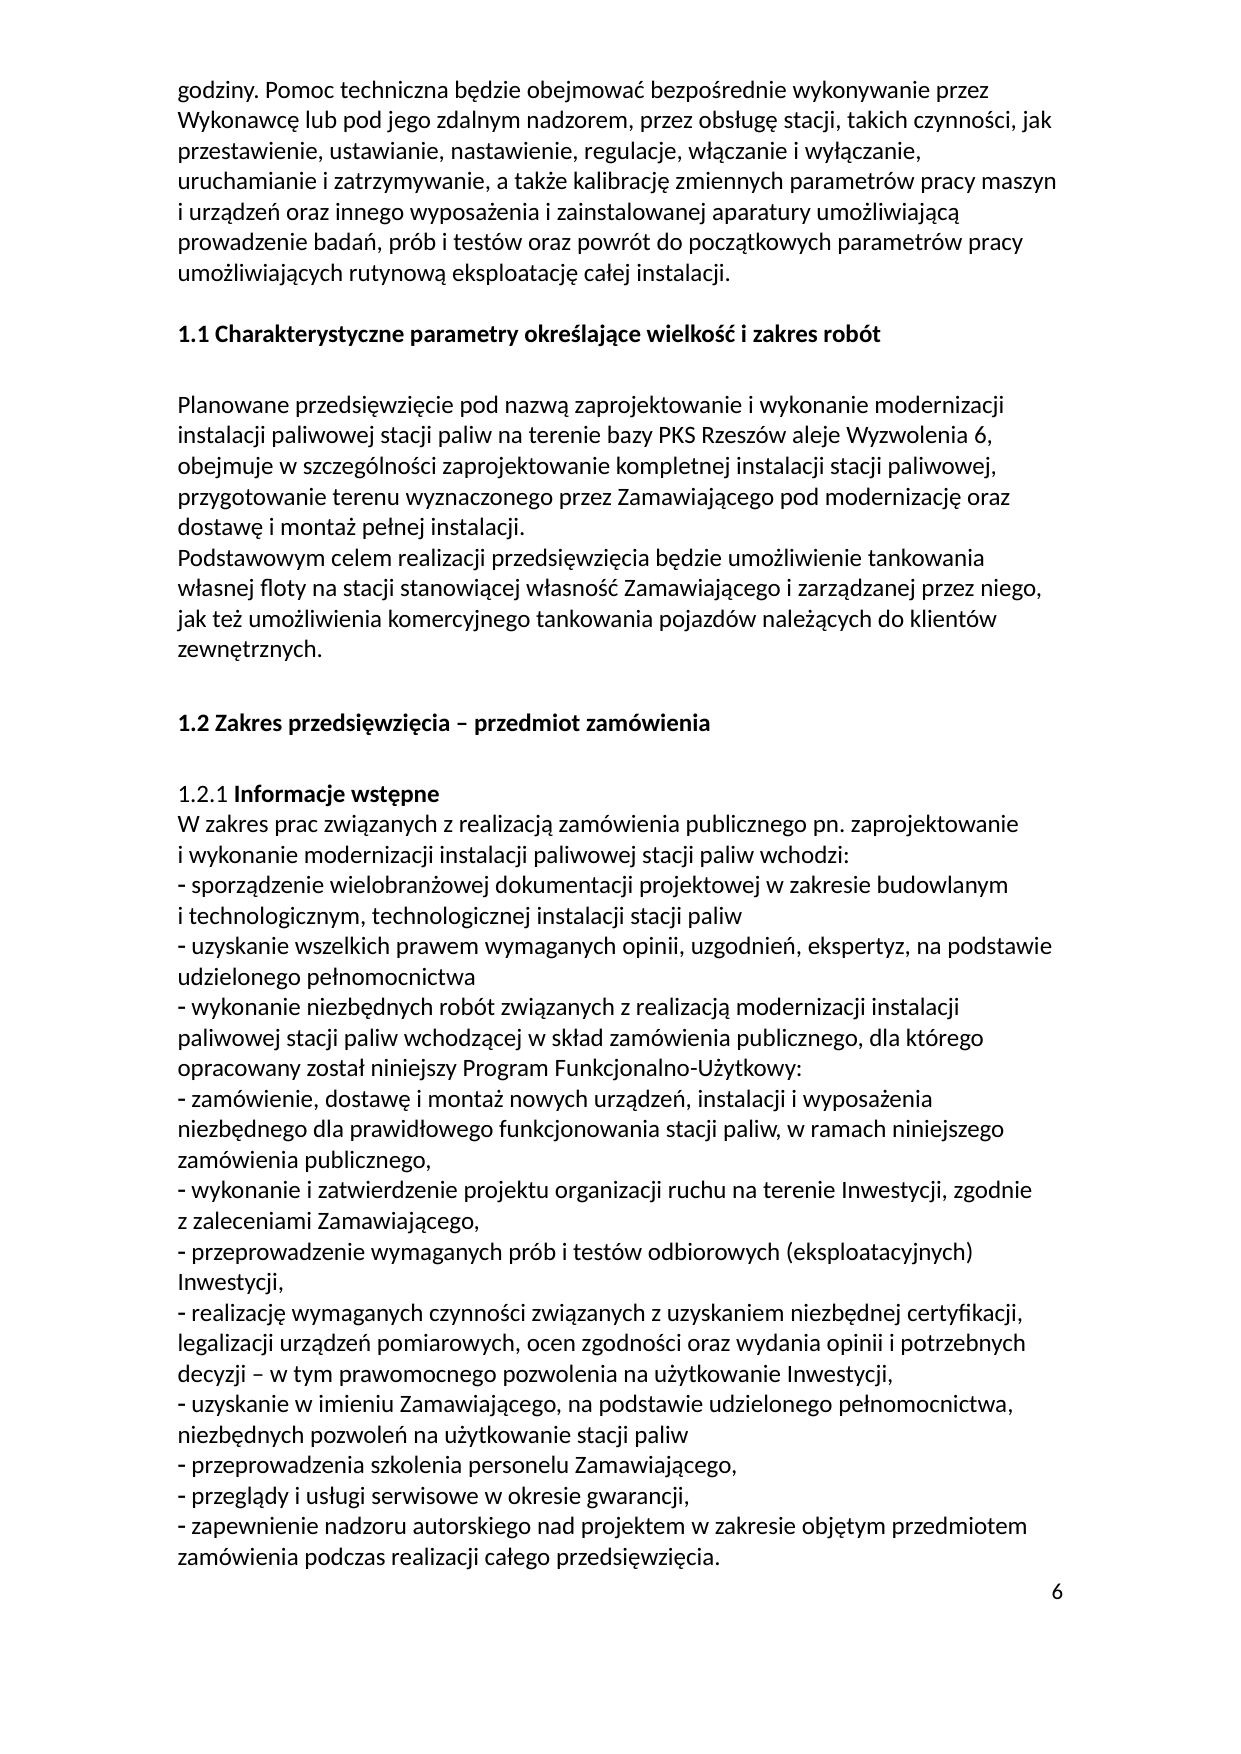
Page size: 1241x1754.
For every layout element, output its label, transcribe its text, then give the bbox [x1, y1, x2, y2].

text 1.2.1 Informacje wstępne W zakres prac związanych z realizacją zamówienia publicznego pn. zaprojektowanie i wykonanie modernizacji instalacji paliwowej stacji paliw wchodzi:  sporządzenie wielobranżowej dokumentacji projektowej w zakresie budowlanym i technologicznym, technologicznej instalacji stacji paliw  uzyskanie wszelkich prawem wymaganych opinii, uzgodnień, ekspertyz, na podstawie udzielonego pełnomocnictwa  wykonanie niezbędnych robót związanych z realizacją modernizacji instalacji paliwowej stacji paliw wchodzącej w skład zamówienia publicznego, dla którego opracowany został niniejszy Program Funkcjonalno-Użytkowy:  zamówienie, dostawę i montaż nowych urządzeń, instalacji i wyposażenia niezbędnego dla prawidłowego funkcjonowania stacji paliw, w ramach niniejszego zamówienia publicznego,  wykonanie i zatwierdzenie projektu organizacji ruchu na terenie Inwestycji, zgodnie z zaleceniami Zamawiającego,  przeprowadzenie wymaganych prób i testów odbiorowych (eksploatacyjnych) Inwestycji,  realizację wymaganych czynności związanych z uzyskaniem niezbędnej certyfikacji, legalizacji urządzeń pomiarowych, ocen zgodności oraz wydania opinii i potrzebnych decyzji – w tym prawomocnego pozwolenia na użytkowanie Inwestycji,  uzyskanie w imieniu Zamawiającego, na podstawie udzielonego pełnomocnictwa, niezbędnych pozwoleń na użytkowanie stacji paliw  przeprowadzenia szkolenia personelu Zamawiającego,  przeglądy i usługi serwisowe w okresie gwarancji,  zapewnienie nadzoru autorskiego nad projektem w zakresie objętym przedmiotem zamówienia podczas realizacji całego przedsięwzięcia. [177, 778, 1063, 1571]
text 1.2 Zakres przedsięwzięcia – przedmiot zamówienia [177, 707, 1063, 765]
text godziny. Pomoc techniczna będzie obejmować bezpośrednie wykonywanie przez Wykonawcę lub pod jego zdalnym nadzorem, przez obsługę stacji, takich czynności, jak przestawienie, ustawianie, nastawienie, regulacje, włączanie i wyłączanie, uruchamianie i zatrzymywanie, a także kalibrację zmiennych parametrów pracy maszyn i urządzeń oraz innego wyposażenia i zainstalowanej aparatury umożliwiającą prowadzenie badań, prób i testów oraz powrót do początkowych parametrów pracy umożliwiających rutynową eksploatację całej instalacji. 1.1 Charakterystyczne parametry określające wielkość i zakres robót [177, 74, 1063, 377]
text Planowane przedsięwzięcie pod nazwą zaprojektowanie i wykonanie modernizacji instalacji paliwowej stacji paliw na terenie bazy PKS Rzeszów aleje Wyzwolenia 6, obejmuje w szczególności zaprojektowanie kompletnej instalacji stacji paliwowej, przygotowanie terenu wyznaczonego przez Zamawiającego pod modernizację oraz dostawę i montaż pełnej instalacji. Podstawowym celem realizacji przedsięwzięcia będzie umożliwienie tankowania własnej floty na stacji stanowiącej własność Zamawiającego i zarządzanej przez niego, jak też umożliwienia komercyjnego tankowania pojazdów należących do klientów zewnętrznych. [177, 389, 1063, 694]
